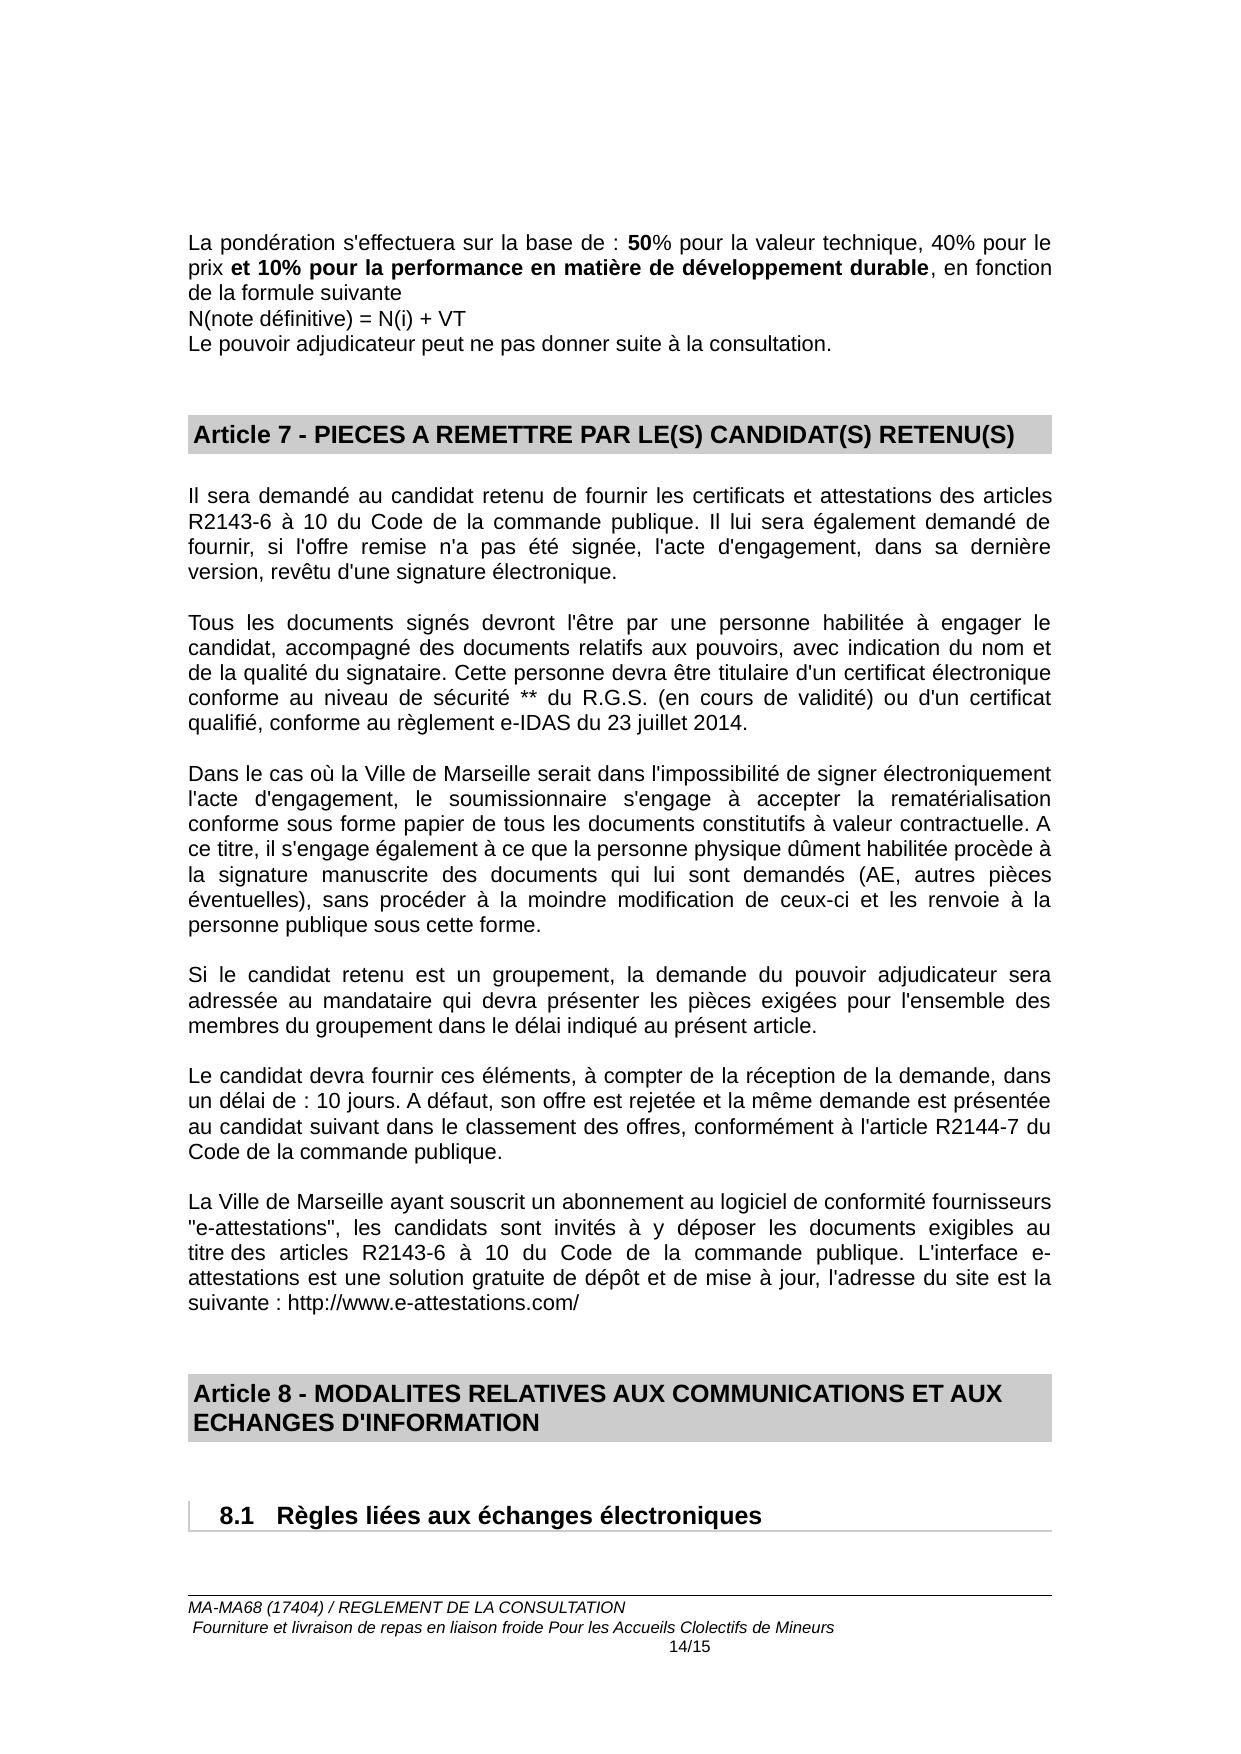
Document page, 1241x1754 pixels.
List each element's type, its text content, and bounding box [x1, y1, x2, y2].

text La pondération s'effectuera sur la base de : 50% pour la valeur technique, 40% pour le prix et 10% pour la performance en matière de développement durable, en fonction de la formule suivante [188, 230, 1052, 305]
text La Ville de Marseille ayant souscrit un abonnement au logiciel de conformité fournisseurs "e-attestations", les candidats sont invités à y déposer les documents exigibles au titre des articles R2143-6 à 10 du Code de la commande publique. L'interface e-attestations est une solution gratuite de dépôt et de mise à jour, l'adresse du site est la suivante : http://www.e-attestations.com/ [188, 1189, 1052, 1315]
text Si le candidat retenu est un groupement, la demande du pouvoir adjudicateur sera adressée au mandataire qui devra présenter les pièces exigées pour l'ensemble des membres du groupement dans le délai indiqué au présent article. [188, 962, 1052, 1038]
text Dans le cas où la Ville de Marseille serait dans l'impossibilité de signer électroniquement l'acte d'engagement, le soumissionnaire s'engage à accepter la rematérialisation conforme sous forme papier de tous les documents constitutifs à valeur contractuelle. A ce titre, il s'engage également à ce que la personne physique dûment habilitée procède à la signature manuscrite des documents qui lui sont demandés (AE, autres pièces éventuelles), sans procéder à la moindre modification de ceux-ci et les renvoie à la personne publique sous cette forme. [188, 761, 1052, 937]
subtitle MODALITES RELATIVES AUX COMMUNICATIONS ET AUX ECHANGES D'INFORMATION [190, 1377, 1050, 1440]
subtitle PIECES A REMETTRE PAR LE(S) CANDIDAT(S) RETENU(S) [190, 417, 1050, 452]
text Le candidat devra fournir ces éléments, à compter de la réception de la demande, dans un délai de : 10 jours. A défaut, son offre est rejetée et la même demande est présentée au candidat suivant dans le classement des offres, conformément à l'article R2144-7 du Code de la commande publique. [188, 1063, 1052, 1164]
subtitle Règles liées aux échanges électroniques [190, 1501, 1052, 1530]
text Tous les documents signés devront l'être par une personne habilitée à engager le candidat, accompagné des documents relatifs aux pouvoirs, avec indication du nom et de la qualité du signataire. Cette personne devra être titulaire d'un certificat électronique conforme au niveau de sécurité ** du R.G.S. (en cours de validité) ou d'un certificat qualifié, conforme au règlement e-IDAS du 23 juillet 2014. [188, 609, 1052, 735]
text Il sera demandé au candidat retenu de fournir les certificats et attestations des articles R2143-6 à 10 du Code de la commande publique. Il lui sera également demandé de fournir, si l'offre remise n'a pas été signée, l'acte d'engagement, dans sa dernière version, revêtu d'une signature électronique. [188, 483, 1052, 584]
text Le pouvoir adjudicateur peut ne pas donner suite à la consultation. [188, 331, 1052, 356]
text N(note définitive) = N(i) + VT [188, 305, 1052, 331]
